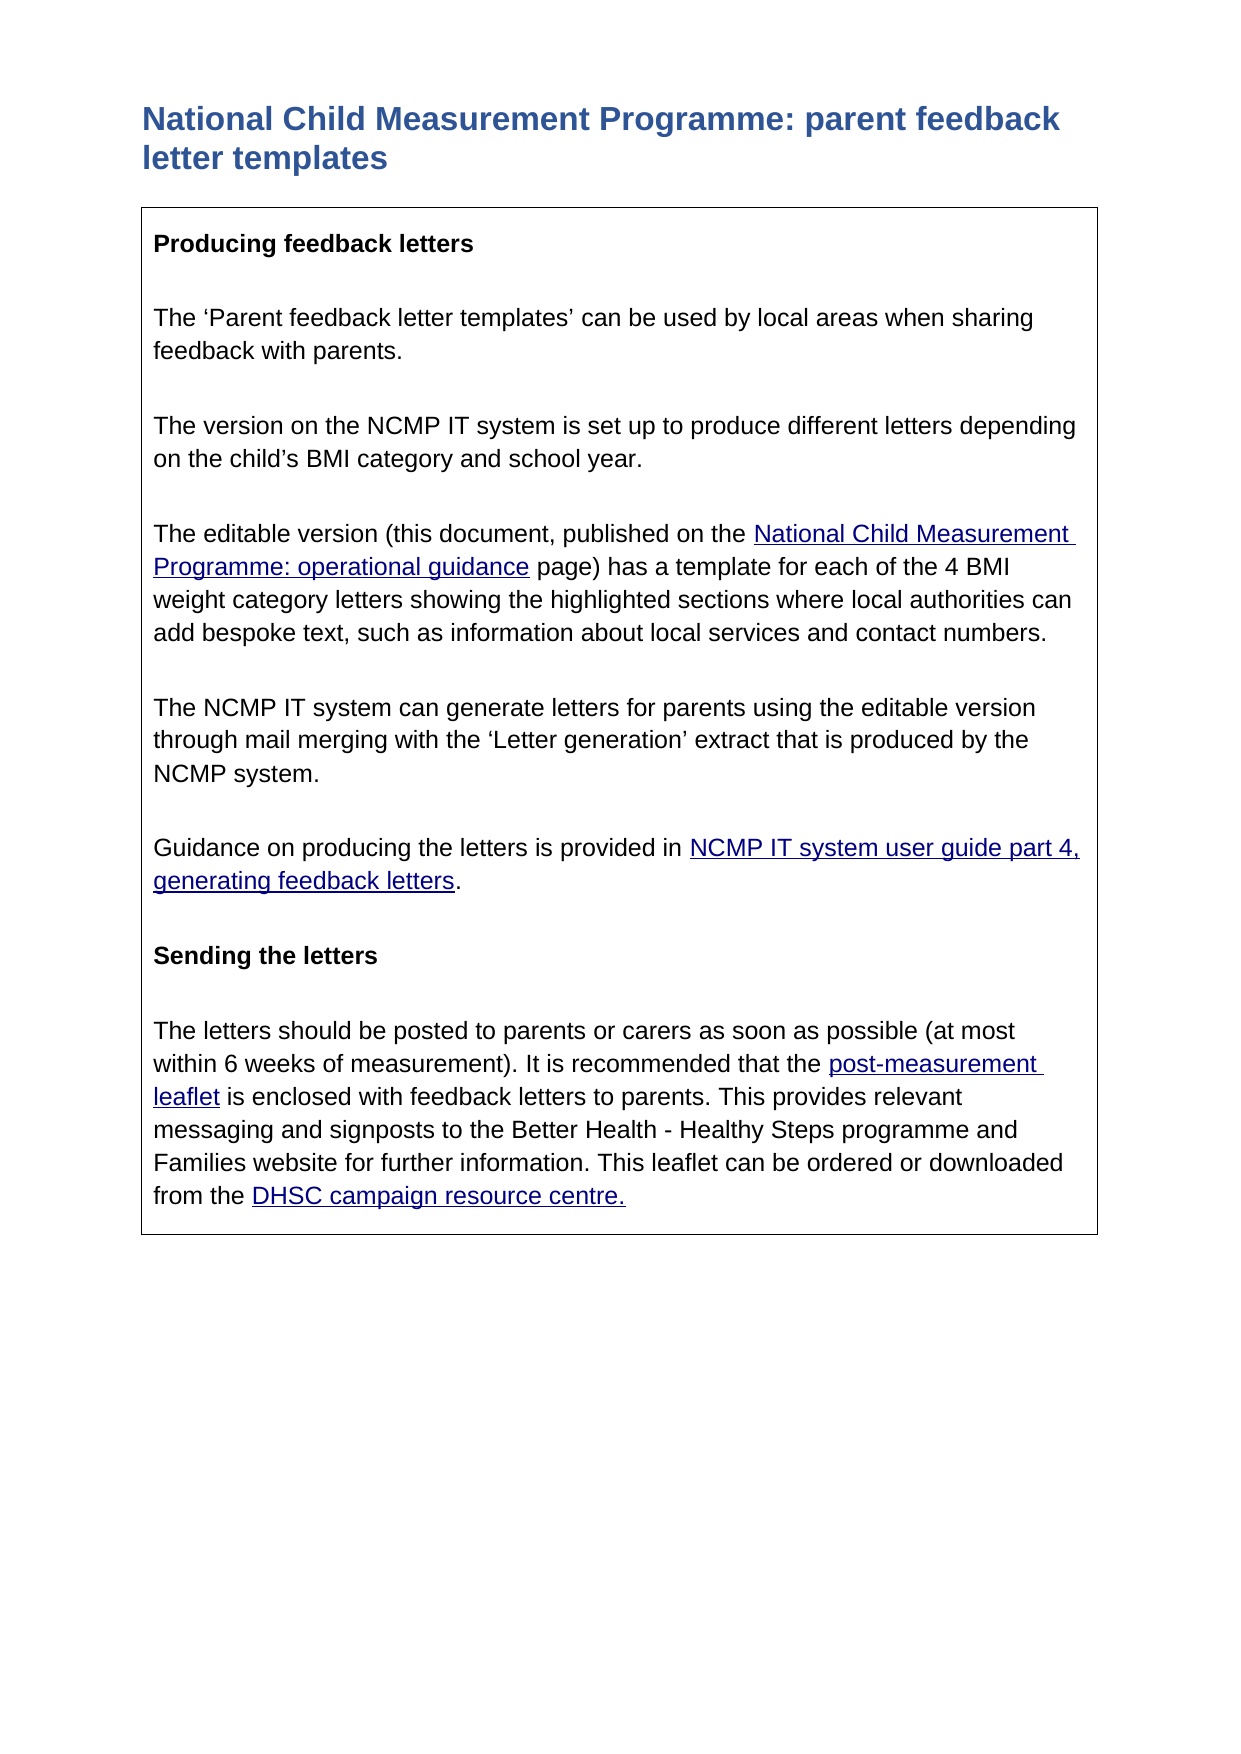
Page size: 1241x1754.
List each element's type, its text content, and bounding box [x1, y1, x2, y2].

subtitle National Child Measurement Programme: parent feedback letter templates [142, 99, 1098, 177]
table_header Producing feedback letters The ‘Parent feedback letter templates’ can be used by local areas when sharing feedback with parents. The version on the NCMP IT system is set up to produce different letters depending on the child’s BMI category and school year. The editable version (this document, published on the National Child Measurement Programme: operational guidance page) has a template for each of the 4 BMI weight category letters showing the highlighted sections where local authorities can add bespoke text, such as information about local services and contact numbers. The NCMP IT system can generate letters for parents using the editable version through mail merging with the ‘Letter generation’ extract that is produced by the NCMP system. Guidance on producing the letters is provided in NCMP IT system user guide part 4, generating feedback letters. Sending the letters The letters should be posted to parents or carers as soon as possible (at most within 6 weeks of measurement). It is recommended that the post-measurement leaflet is enclosed with feedback letters to parents. This provides relevant messaging and signposts to the Better Health - Healthy Steps programme and Families website for further information. This leaflet can be ordered or downloaded from the DHSC campaign resource centre. [142, 208, 1097, 1234]
